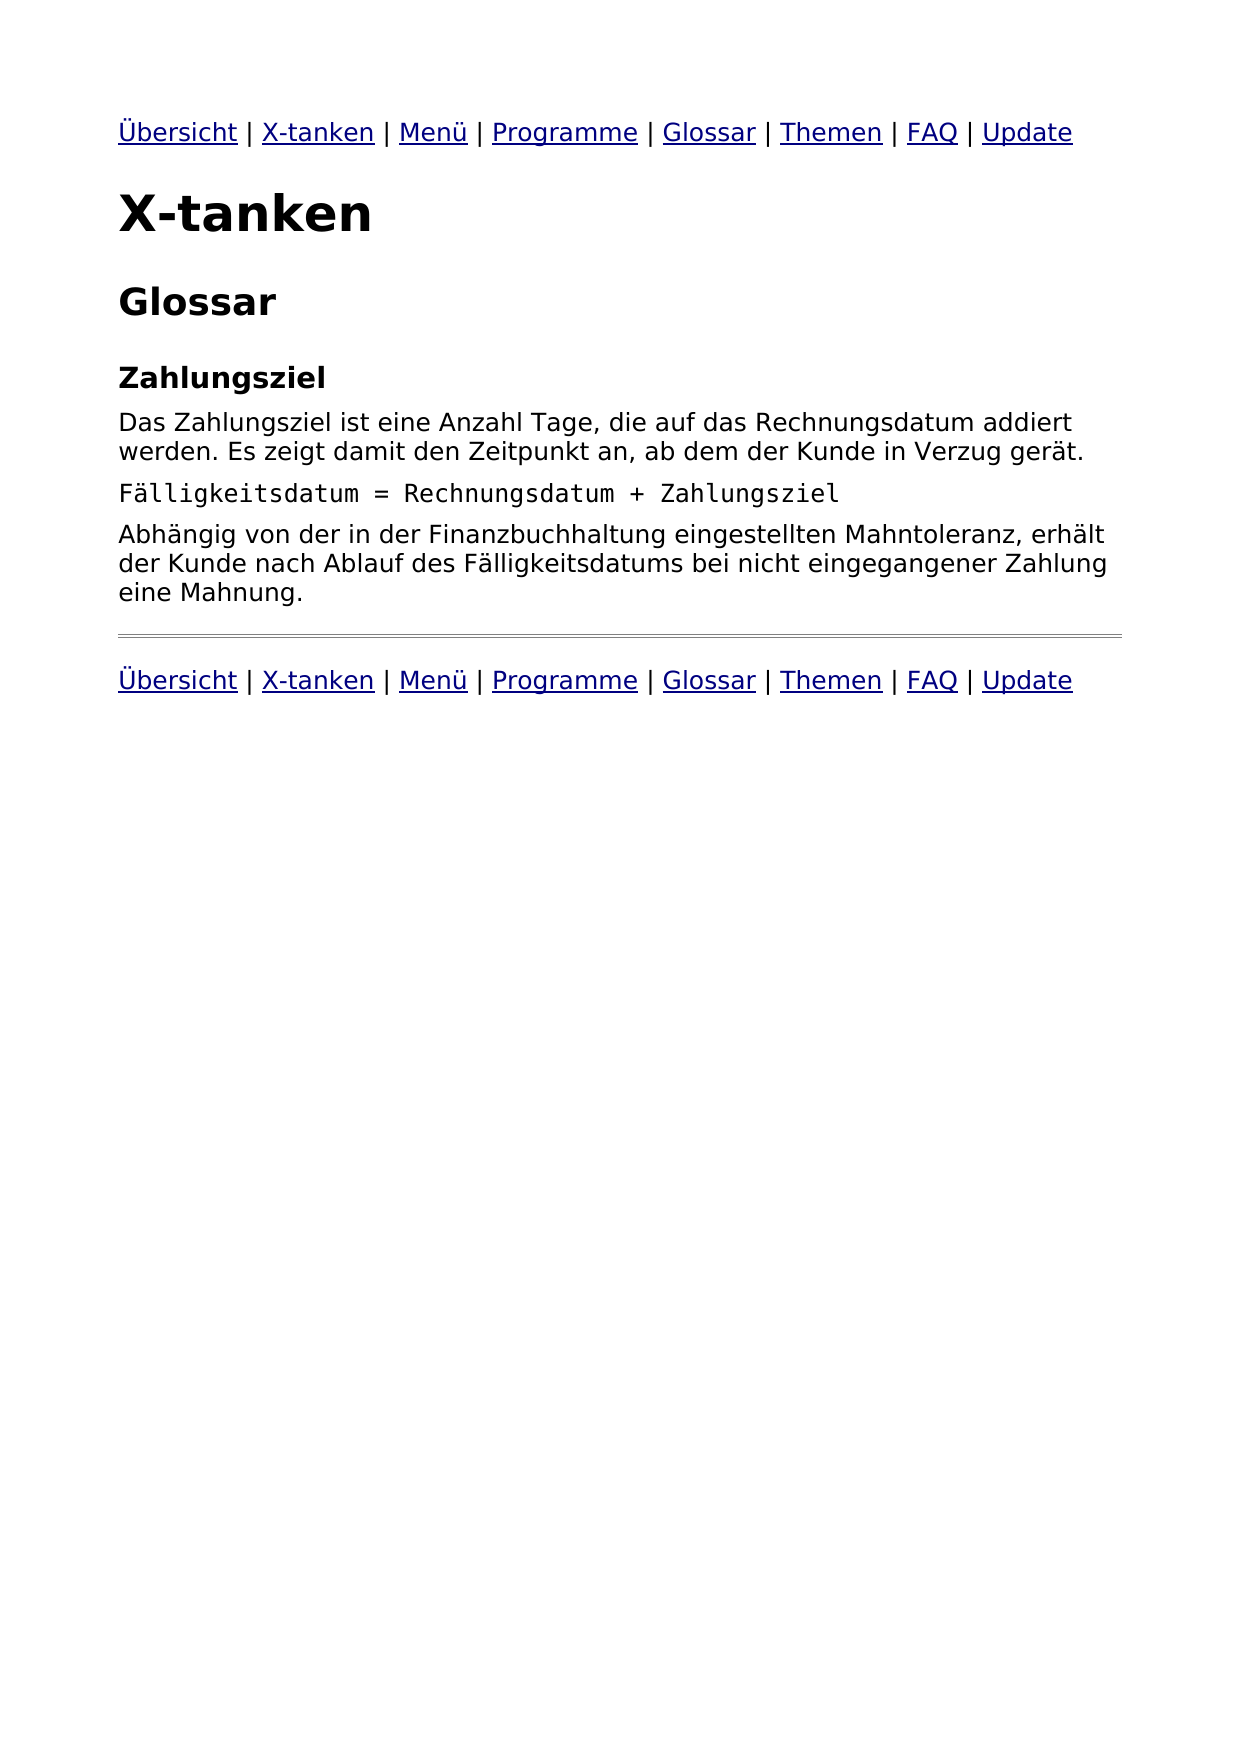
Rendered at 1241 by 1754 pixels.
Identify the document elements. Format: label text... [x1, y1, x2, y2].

subtitle Glossar [118, 281, 1122, 324]
text Übersicht | X-tanken | Menü | Programme | Glossar | Themen | FAQ | Update [118, 666, 1122, 695]
text Fälligkeitsdatum = Rechnungsdatum + Zahlungsziel [118, 479, 1122, 508]
text Das Zahlungsziel ist eine Anzahl Tage, die auf das Rechnungsdatum addiert werden. Es zeigt damit den Zeitpunkt an, ab dem der Kunde in Verzug gerät. [118, 408, 1122, 466]
text Abhängig von der in der Finanzbuchhaltung eingestellten Mahntoleranz, erhält der Kunde nach Ablauf des Fälligkeitsdatums bei nicht eingegangener Zahlung eine Mahnung. [118, 520, 1122, 607]
text Übersicht | X-tanken | Menü | Programme | Glossar | Themen | FAQ | Update [118, 118, 1122, 147]
subtitle X-tanken [118, 185, 1122, 243]
subtitle Zahlungsziel [118, 362, 1122, 396]
